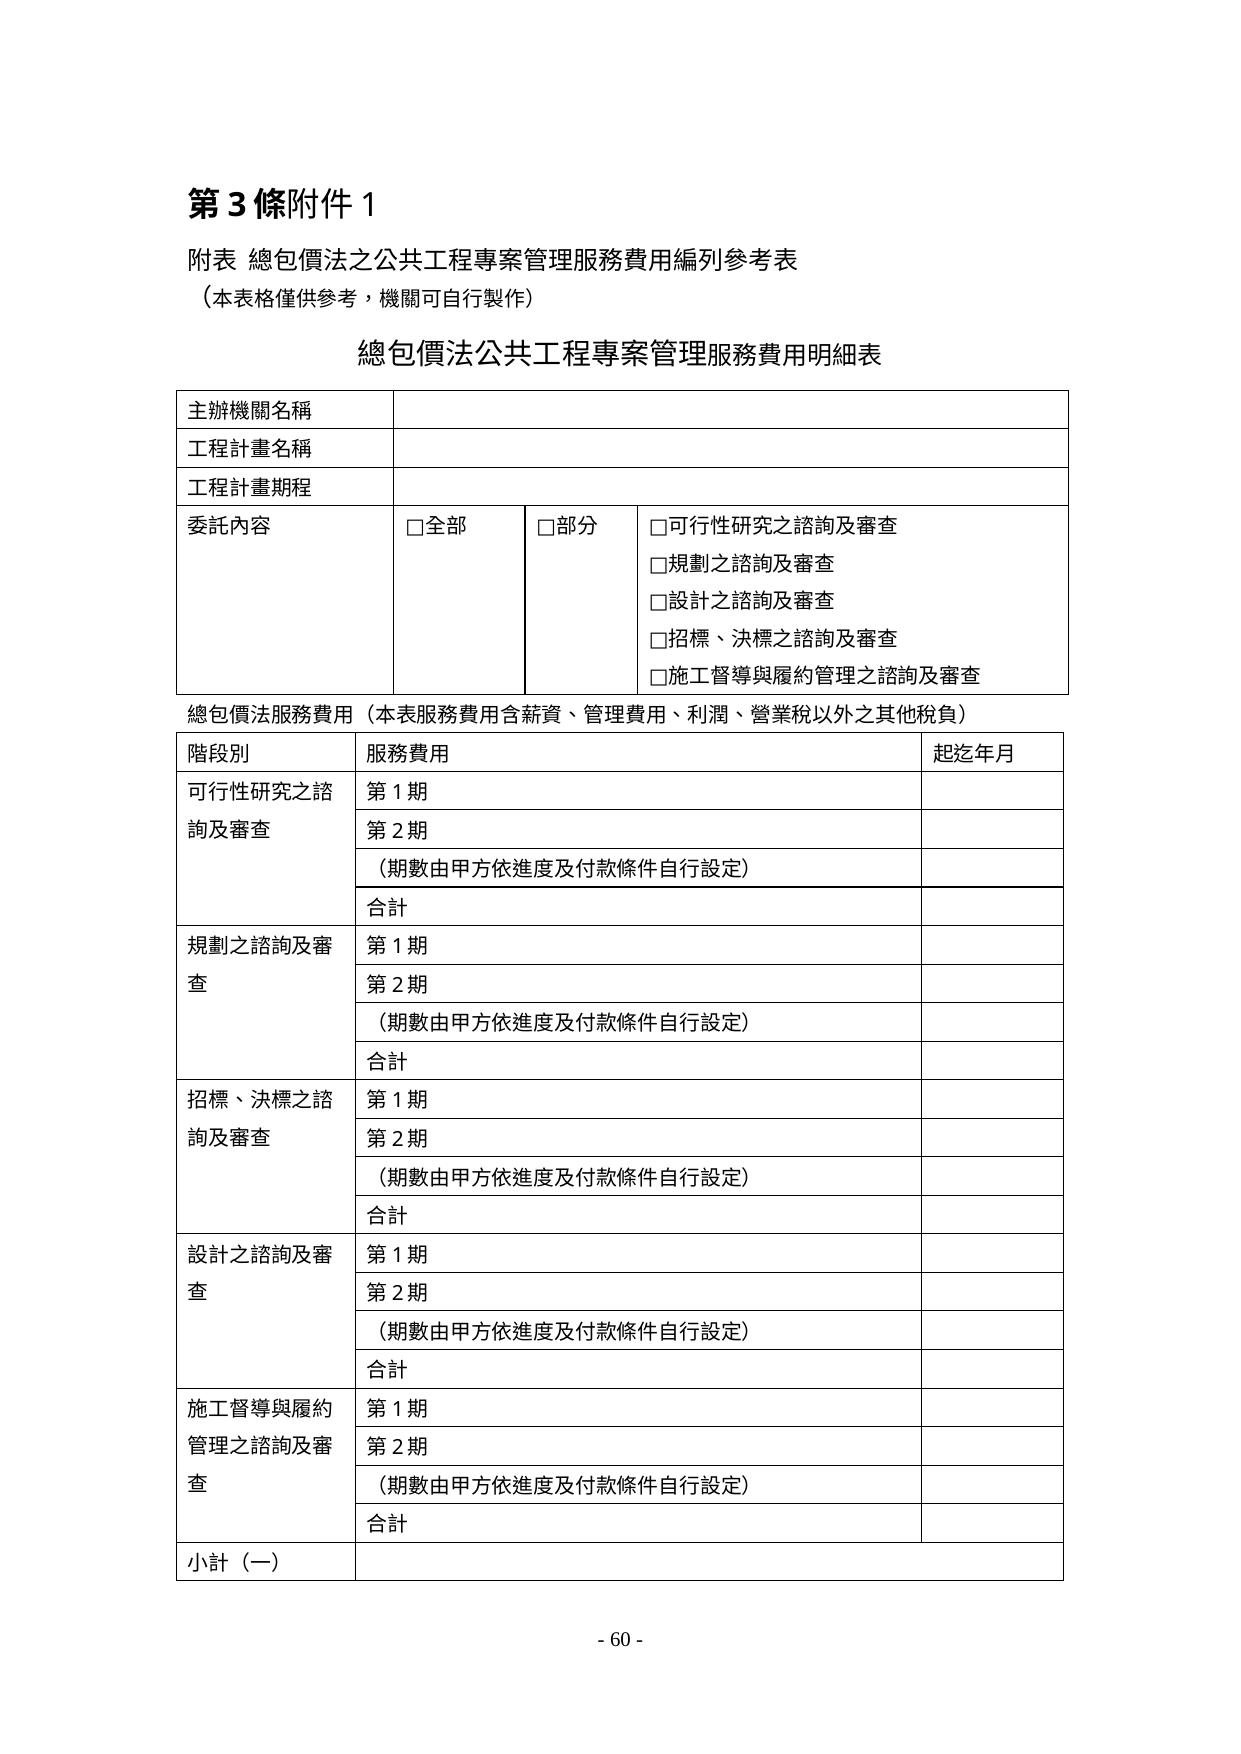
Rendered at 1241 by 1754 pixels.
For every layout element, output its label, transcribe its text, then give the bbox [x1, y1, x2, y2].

table_cell 小計（一） [177, 1543, 355, 1580]
table_cell [922, 1350, 1063, 1387]
table_cell 第2期 [356, 1427, 921, 1464]
table_cell 規劃之諮詢及審查 [177, 926, 355, 1079]
table_cell [922, 1119, 1063, 1156]
table_cell [922, 1311, 1063, 1349]
table_cell □可行性研究之諮詢及審查 □規劃之諮詢及審查 □設計之諮詢及審查 □招標、決標之諮詢及審查 □施工督導與履約管理之諮詢及審查 [638, 506, 1068, 694]
text 總包價法公共工程專案管理服務費用明細表 [187, 314, 1053, 389]
table_cell 第1期 [356, 1234, 921, 1272]
table_cell [922, 1042, 1063, 1079]
table_cell 合計 [356, 888, 921, 925]
text 第3條附件1 [187, 164, 1053, 239]
table_cell （期數由甲方依進度及付款條件自行設定） [356, 849, 921, 886]
text 總包價法服務費用（本表服務費用含薪資、管理費用、利潤、營業稅以外之其他稅負） [187, 695, 1053, 732]
table_cell [356, 1543, 1063, 1580]
table_cell [922, 1389, 1063, 1426]
table_cell 工程計畫名稱 [177, 429, 393, 467]
table_cell 第2期 [356, 965, 921, 1002]
table_cell [922, 1003, 1063, 1041]
table_cell 第2期 [356, 1119, 921, 1156]
table_cell （期數由甲方依進度及付款條件自行設定） [356, 1311, 921, 1349]
table_cell [922, 810, 1063, 848]
table_cell □全部 [394, 506, 524, 694]
table_cell 第2期 [356, 1273, 921, 1310]
table_cell 合計 [356, 1504, 921, 1542]
table_cell 合計 [356, 1196, 921, 1233]
table_cell □部分 [526, 506, 637, 694]
table_cell 招標、決標之諮詢及審查 [177, 1080, 355, 1233]
table_cell 合計 [356, 1042, 921, 1079]
table_cell [922, 888, 1063, 925]
table_cell 第1期 [356, 1389, 921, 1426]
table_cell [922, 1504, 1063, 1542]
table_cell （期數由甲方依進度及付款條件自行設定） [356, 1157, 921, 1195]
table_cell 第1期 [356, 772, 921, 809]
table_header 階段別 [177, 733, 355, 771]
table_cell [922, 1273, 1063, 1310]
table_header 服務費用 [356, 733, 921, 771]
table_header 主辦機關名稱 [177, 391, 393, 428]
table_header 起迄年月 [922, 733, 1063, 771]
table_cell [394, 429, 1068, 467]
table_cell 施工督導與履約管理之諮詢及審查 [177, 1389, 355, 1542]
table_cell 合計 [356, 1350, 921, 1387]
table_header [394, 391, 1068, 428]
table_cell [922, 1157, 1063, 1195]
table_cell [394, 468, 1068, 505]
table_cell （期數由甲方依進度及付款條件自行設定） [356, 1003, 921, 1041]
table_cell （期數由甲方依進度及付款條件自行設定） [356, 1466, 921, 1503]
table_cell 工程計畫期程 [177, 468, 393, 505]
table_cell 可行性研究之諮詢及審查 [177, 772, 355, 925]
table_cell 第1期 [356, 1080, 921, 1118]
text （本表格僅供參考，機關可自行製作） [187, 277, 1053, 314]
table_cell [922, 849, 1063, 886]
table_cell 委託內容 [177, 506, 393, 694]
table_cell 第2期 [356, 810, 921, 848]
table_cell [922, 965, 1063, 1002]
table_cell [922, 1080, 1063, 1118]
table_cell [922, 1427, 1063, 1464]
table_cell 設計之諮詢及審查 [177, 1234, 355, 1387]
text 附表 總包價法之公共工程專案管理服務費用編列參考表 [187, 239, 1053, 277]
table_cell 第1期 [356, 926, 921, 963]
table_cell [922, 1196, 1063, 1233]
table_cell [922, 772, 1063, 809]
table_cell [922, 1234, 1063, 1272]
table_cell [922, 1466, 1063, 1503]
table_cell [922, 926, 1063, 963]
